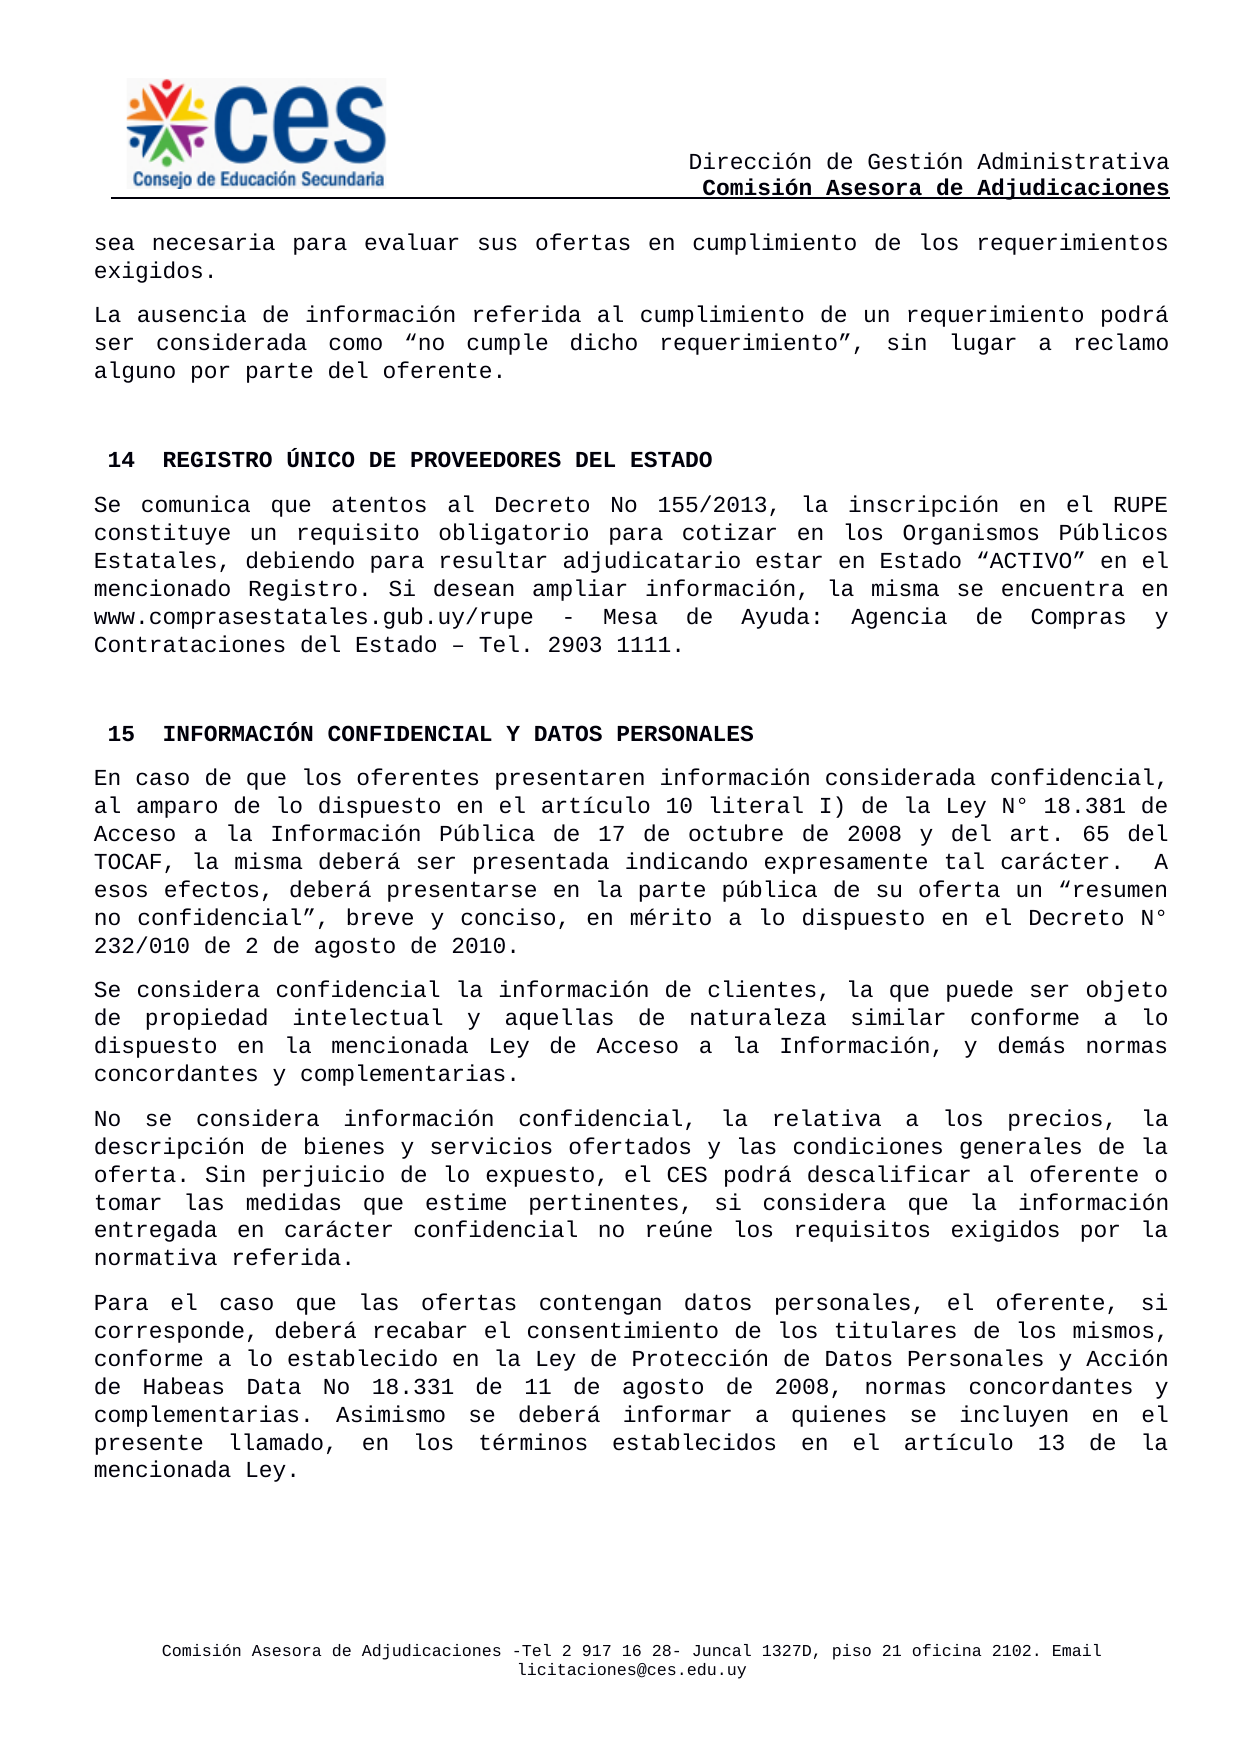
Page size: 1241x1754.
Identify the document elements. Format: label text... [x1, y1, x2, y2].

list Se considera confidencial la información de clientes, la que puede ser objeto de propiedad intelectual y aquellas de naturaleza similar conforme a lo dispuesto en la mencionada Ley de Acceso a la Información, y demás normas concordantes y complementarias. [94, 979, 1169, 1088]
list La ausencia de información referida al cumplimiento de un requerimiento podrá ser considerada como “no cumple dicho requerimiento”, sin lugar a reclamo alguno por parte del oferente. [94, 304, 1169, 386]
list sea necesaria para evaluar sus ofertas en cumplimiento de los requerimientos exigidos. [94, 231, 1169, 285]
list INFORMACIÓN CONFIDENCIAL Y DATOS PERSONALES [94, 722, 1169, 748]
list Para el caso que las ofertas contengan datos personales, el oferente, si corresponde, deberá recabar el consentimiento de los titulares de los mismos, conforme a lo establecido en la Ley de Protección de Datos Personales y Acción de Habeas Data No 18.331 de 11 de agosto de 2008, normas concordantes y complementarias. Asimismo se deberá informar a quienes se incluyen en el presente llamado, en los términos establecidos en el artículo 13 de la mencionada Ley. [94, 1291, 1169, 1485]
list Se comunica que atentos al Decreto No 155/2013, la inscripción en el RUPE constituye un requisito obligatorio para cotizar en los Organismos Públicos Estatales, debiendo para resultar adjudicatario estar en Estado “ACTIVO” en el mencionado Registro. Si desean ampliar información, la misma se encuentra en www.comprasestatales.gub.uy/rupe - Mesa de Ayuda: Agencia de Compras y Contrataciones del Estado – Tel. 2903 1111. [94, 493, 1169, 659]
list REGISTRO ÚNICO DE PROVEEDORES DEL ESTADO [94, 449, 1169, 475]
list En caso de que los oferentes presentaren información considerada confidencial, al amparo de lo dispuesto en el artículo 10 literal I) de la Ley N° 18.381 de Acceso a la Información Pública de 17 de octubre de 2008 y del art. 65 del TOCAF, la misma deberá ser presentada indicando expresamente tal carácter. A esos efectos, deberá presentarse en la parte pública de su oferta un “resumen no confidencial”, breve y conciso, en mérito a lo dispuesto en el Decreto N° 232/010 de 2 de agosto de 2010. [94, 767, 1169, 960]
picture [126, 78, 387, 189]
list No se considera información confidencial, la relativa a los precios, la descripción de bienes y servicios ofertados y las condiciones generales de la oferta. Sin perjuicio de lo expuesto, el CES podrá descalificar al oferente o tomar las medidas que estime pertinentes, si considera que la información entregada en carácter confidencial no reúne los requisitos exigidos por la normativa referida. [94, 1107, 1169, 1273]
